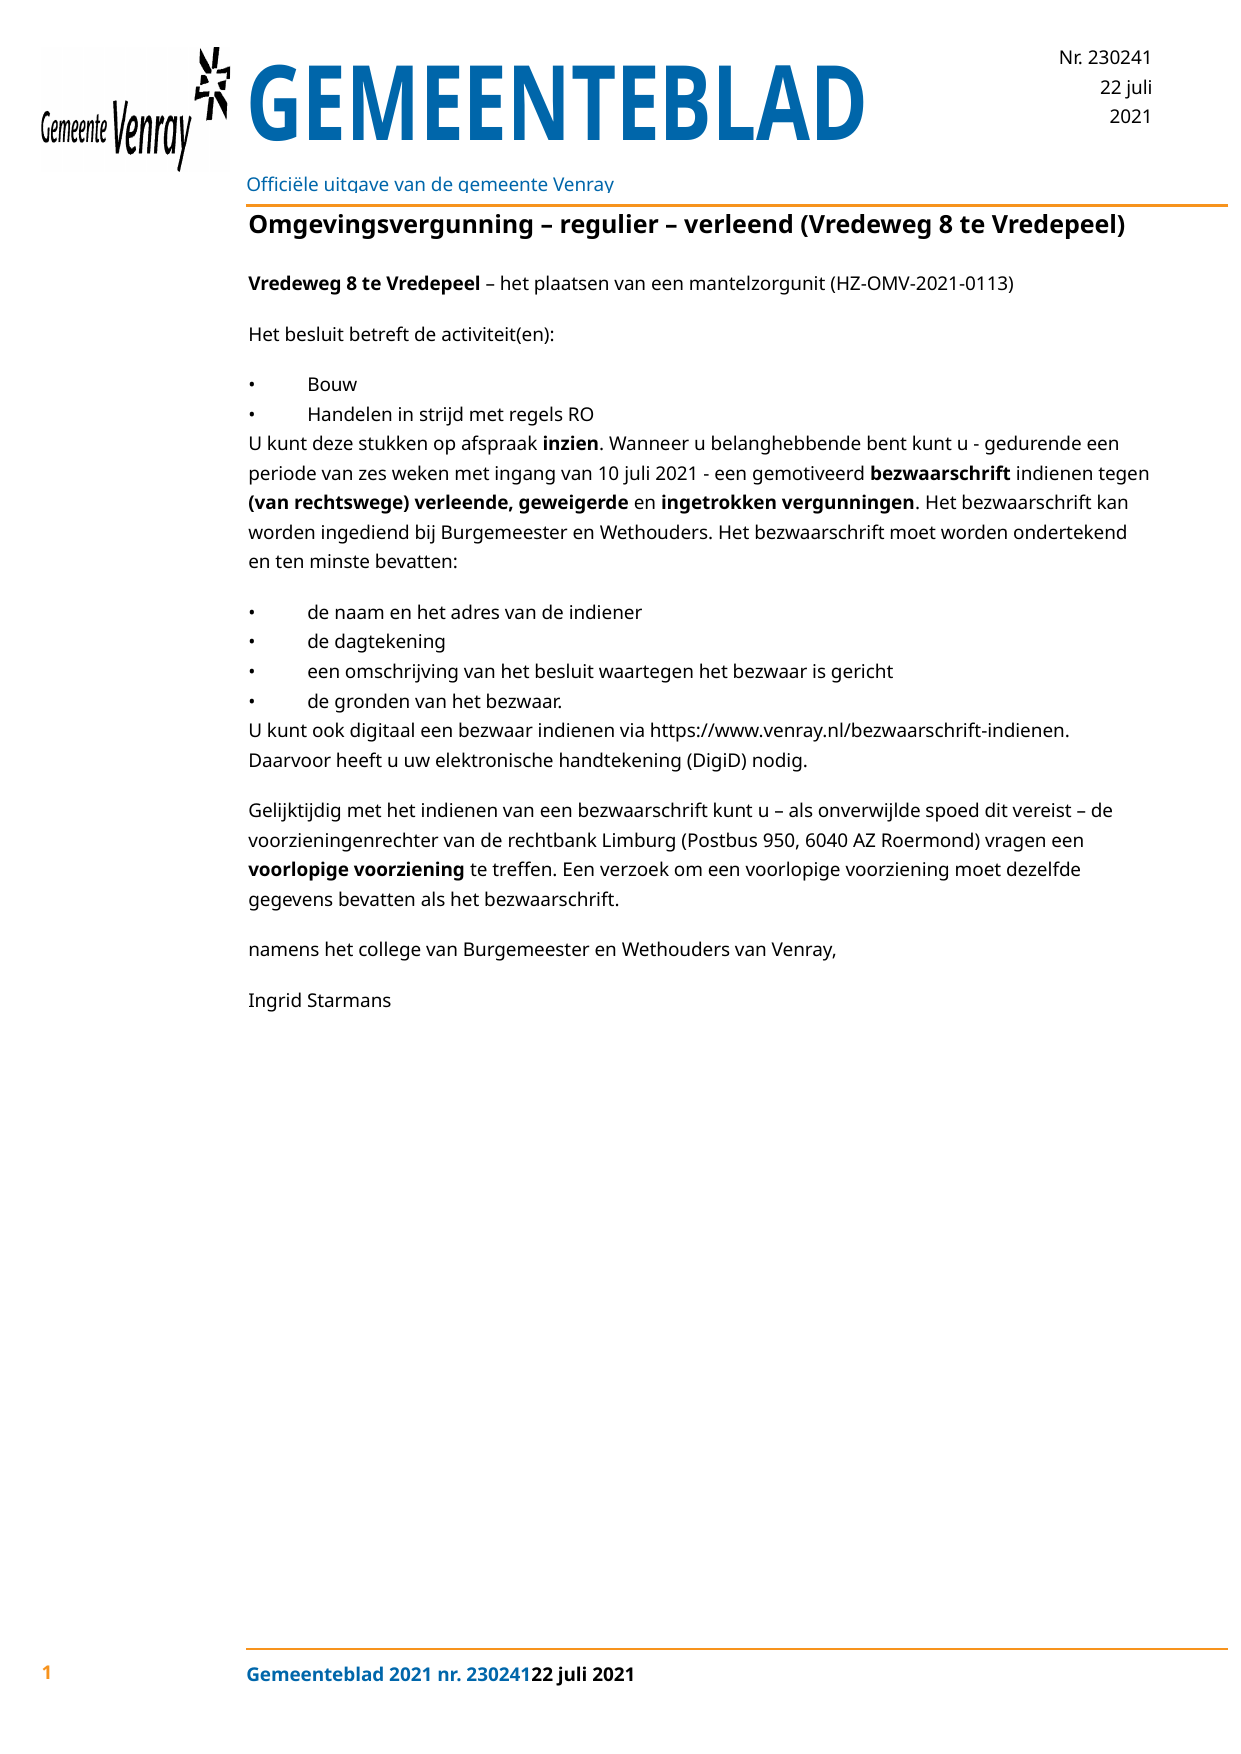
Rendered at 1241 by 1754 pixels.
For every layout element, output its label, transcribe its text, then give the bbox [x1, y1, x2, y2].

list de naam en het adres van de indiener [248, 599, 1152, 625]
text Ingrid Starmans [248, 987, 1152, 1013]
list de gronden van het bezwaar. [248, 688, 1152, 713]
text U kunt deze stukken op afspraak inzien. Wanneer u belanghebbende bent kunt u - gedurende een periode van zes weken met ingang van 10 juli 2021 - een gemotiveerd bezwaarschrift indienen tegen (van rechtswege) verleende, geweigerde en ingetrokken vergunningen. Het bezwaarschrift kan worden ingediend bij Burgemeester en Wethouders. Het bezwaarschrift moet worden ondertekend en ten minste bevatten: [248, 430, 1152, 574]
list een omschrijving van het besluit waartegen het bezwaar is gericht [248, 658, 1152, 684]
text Het besluit betreft de activiteit(en): [248, 321, 1152, 346]
text Omgevingsvergunning – regulier – verleend (Vredeweg 8 te Vredepeel) [248, 207, 1152, 241]
text namens het college van Burgemeester en Wethouders van Venray, [248, 937, 1152, 962]
list Bouw [248, 371, 1152, 397]
text U kunt ook digitaal een bezwaar indienen via https://www.venray.nl/bezwaarschrift-indienen. Daarvoor heeft u uw elektronische handtekening (DigiD) nodig. [248, 717, 1152, 773]
list de dagtekening [248, 629, 1152, 654]
list Handelen in strijd met regels RO [248, 401, 1152, 426]
text Gelijktijdig met het indienen van een bezwaarschrift kunt u – als onverwijlde spoed dit vereist – de voorzieningenrechter van de rechtbank Limburg (Postbus 950, 6040 AZ Roermond) vragen een voorlopige voorziening te treffen. Een verzoek om een voorlopige voorziening moet dezelfde gegevens bevatten als het bezwaarschrift. [248, 797, 1152, 912]
picture [41, 47, 231, 172]
text Vredeweg 8 te Vredepeel – het plaatsen van een mantelzorgunit (HZ-OMV-2021-0113) [248, 270, 1152, 296]
